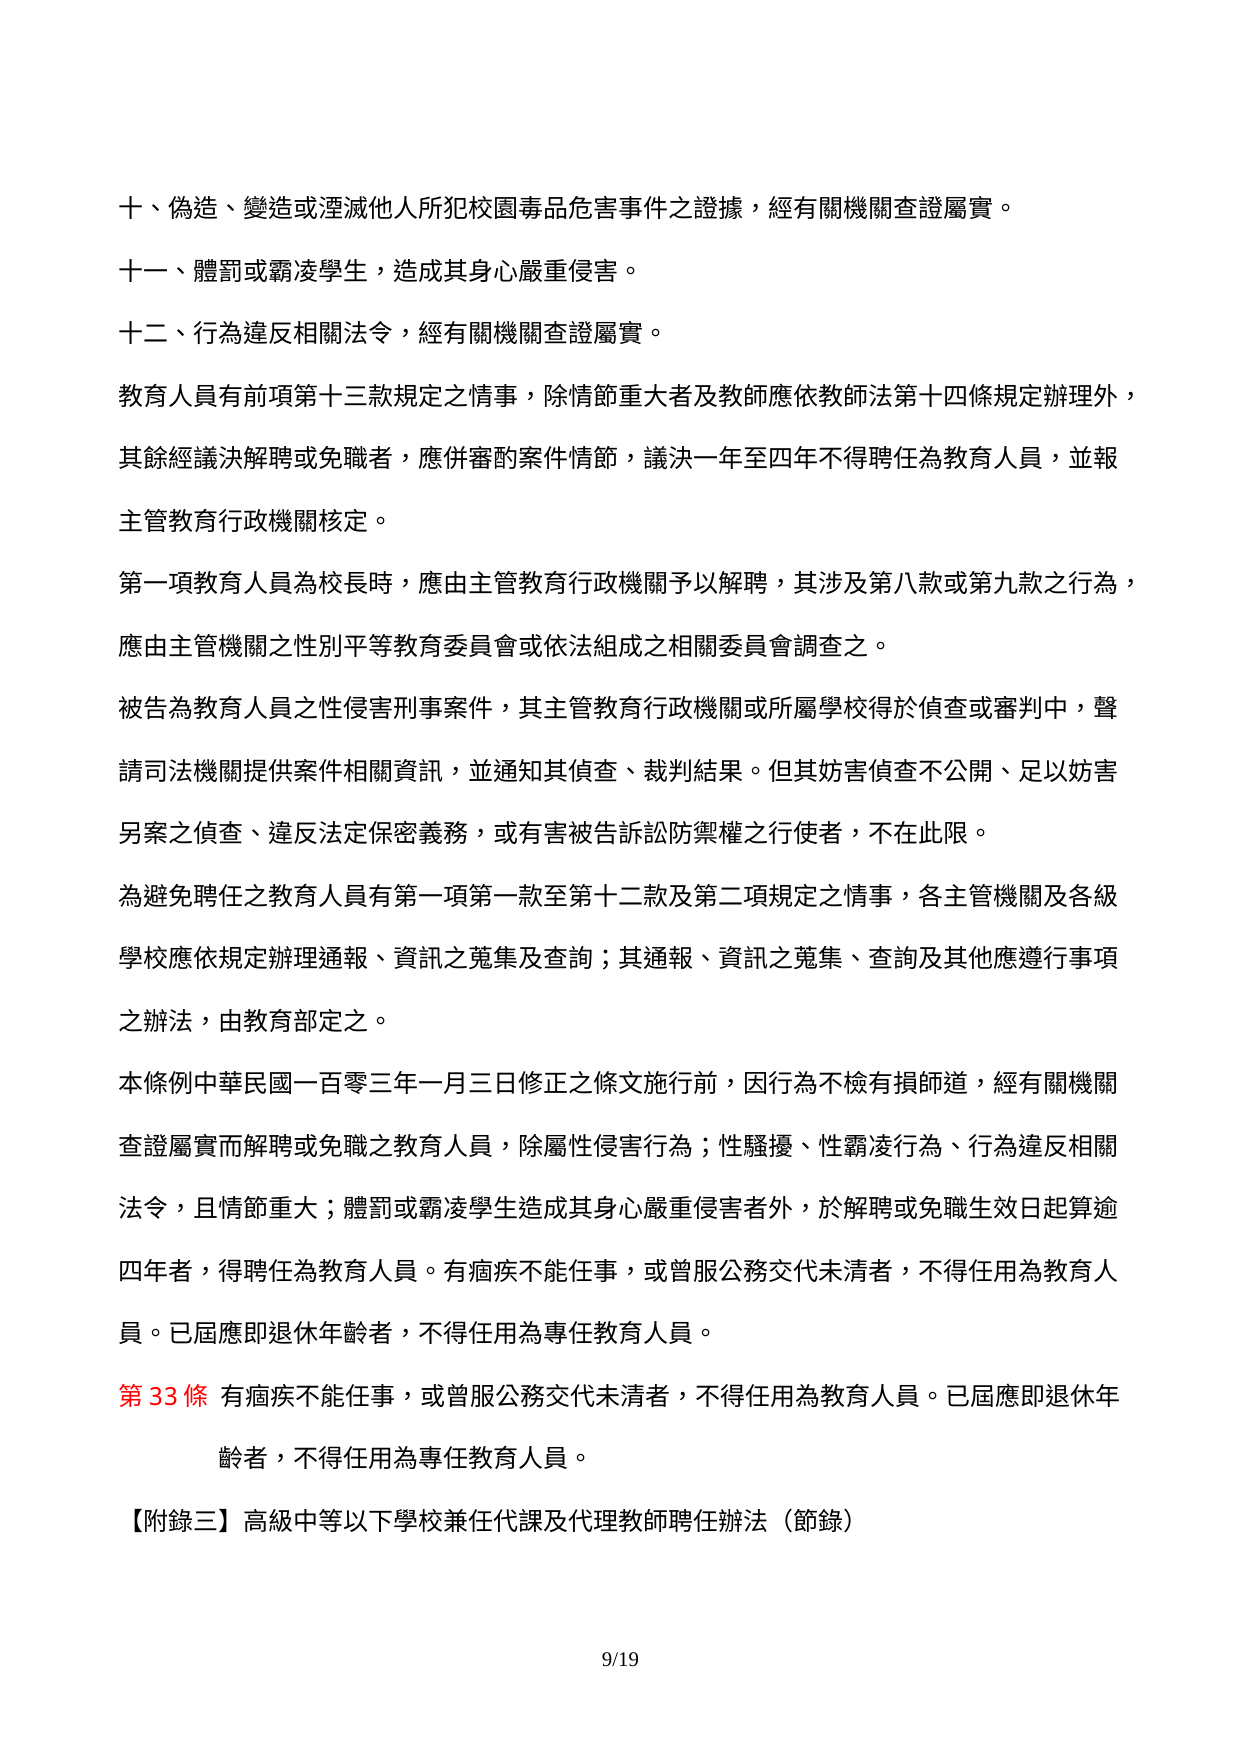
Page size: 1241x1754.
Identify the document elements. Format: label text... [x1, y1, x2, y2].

text 【附錄三】高級中等以下學校兼任代課及代理教師聘任辦法（節錄） [118, 1478, 1122, 1540]
text 第33條 有痼疾不能任事，或曾服公務交代未清者，不得任用為教育人員。已屆應即退休年 齡者，不得任用為專任教育人員。 [118, 1353, 1122, 1478]
text 第31條 具有下列情事之一者，不得為教育人員；其已任用者，應報請主管教育行 政機關核准後，予以解聘或免職： 一、曾犯內亂、外患罪，經有罪判決確定或通緝有案尚未結案。 二、曾服公務，因貪污瀆職經有罪判決確定或通緝有案尚未結案。 三、曾犯性侵害犯罪防治法第二條第一項所定之罪，經有罪判決確定。 四、依法停止任用，或受休職處分尚未期滿，或因案停止職務，其原因尚未消滅。 五、褫奪公權尚未復權。 六、受監護或輔助宣告尚未撤銷。 七、經學校性別平等教育委員會或依法組成之相關委員會調查確認有性侵害行為屬實。 八、經學校性別平等教育委員會或依法組成之相關委員會調查確認有性騷擾或性霸凌行為， 且情節重大。 九、知悉服務學校發生疑似校園性侵害事件，未依性別平等教育法規定通報，致再度發生校 園性侵害事件；或偽造、變造、湮滅或隱匿他人所犯校園性侵害事件之證據，經有關機 關查證屬實。 十、偽造、變造或湮滅他人所犯校園毒品危害事件之證據，經有關機關查證屬實。 十一、體罰或霸凌學生，造成其身心嚴重侵害。 十二、行為違反相關法令，經有關機關查證屬實。 教育人員有前項第十三款規定之情事，除情節重大者及教師應依教師法第十四條規定辦理外，其餘經議決解聘或免職者，應併審酌案件情節，議決一年至四年不得聘任為教育人員，並報主管教育行政機關核定。 第一項教育人員為校長時，應由主管教育行政機關予以解聘，其涉及第八款或第九款之行為，應由主管機關之性別平等教育委員會或依法組成之相關委員會調查之。 被告為教育人員之性侵害刑事案件，其主管教育行政機關或所屬學校得於偵查或審判中，聲請司法機關提供案件相關資訊，並通知其偵查、裁判結果。但其妨害偵查不公開、足以妨害另案之偵查、違反法定保密義務，或有害被告訴訟防禦權之行使者，不在此限。 為避免聘任之教育人員有第一項第一款至第十二款及第二項規定之情事，各主管機關及各級學校應依規定辦理通報、資訊之蒐集及查詢；其通報、資訊之蒐集、查詢及其他應遵行事項之辦法，由教育部定之。 本條例中華民國一百零三年一月三日修正之條文施行前，因行為不檢有損師道，經有關機關查證屬實而解聘或免職之教育人員，除屬性侵害行為；性騷擾、性霸凌行為、行為違反相關法令，且情節重大；體罰或霸凌學生造成其身心嚴重侵害者外，於解聘或免職生效日起算逾四年者，得聘任為教育人員。有痼疾不能任事，或曾服公務交代未清者，不得任用為教育人員。已屆應即退休年齡者，不得任用為專任教育人員。 [118, 165, 1122, 1353]
